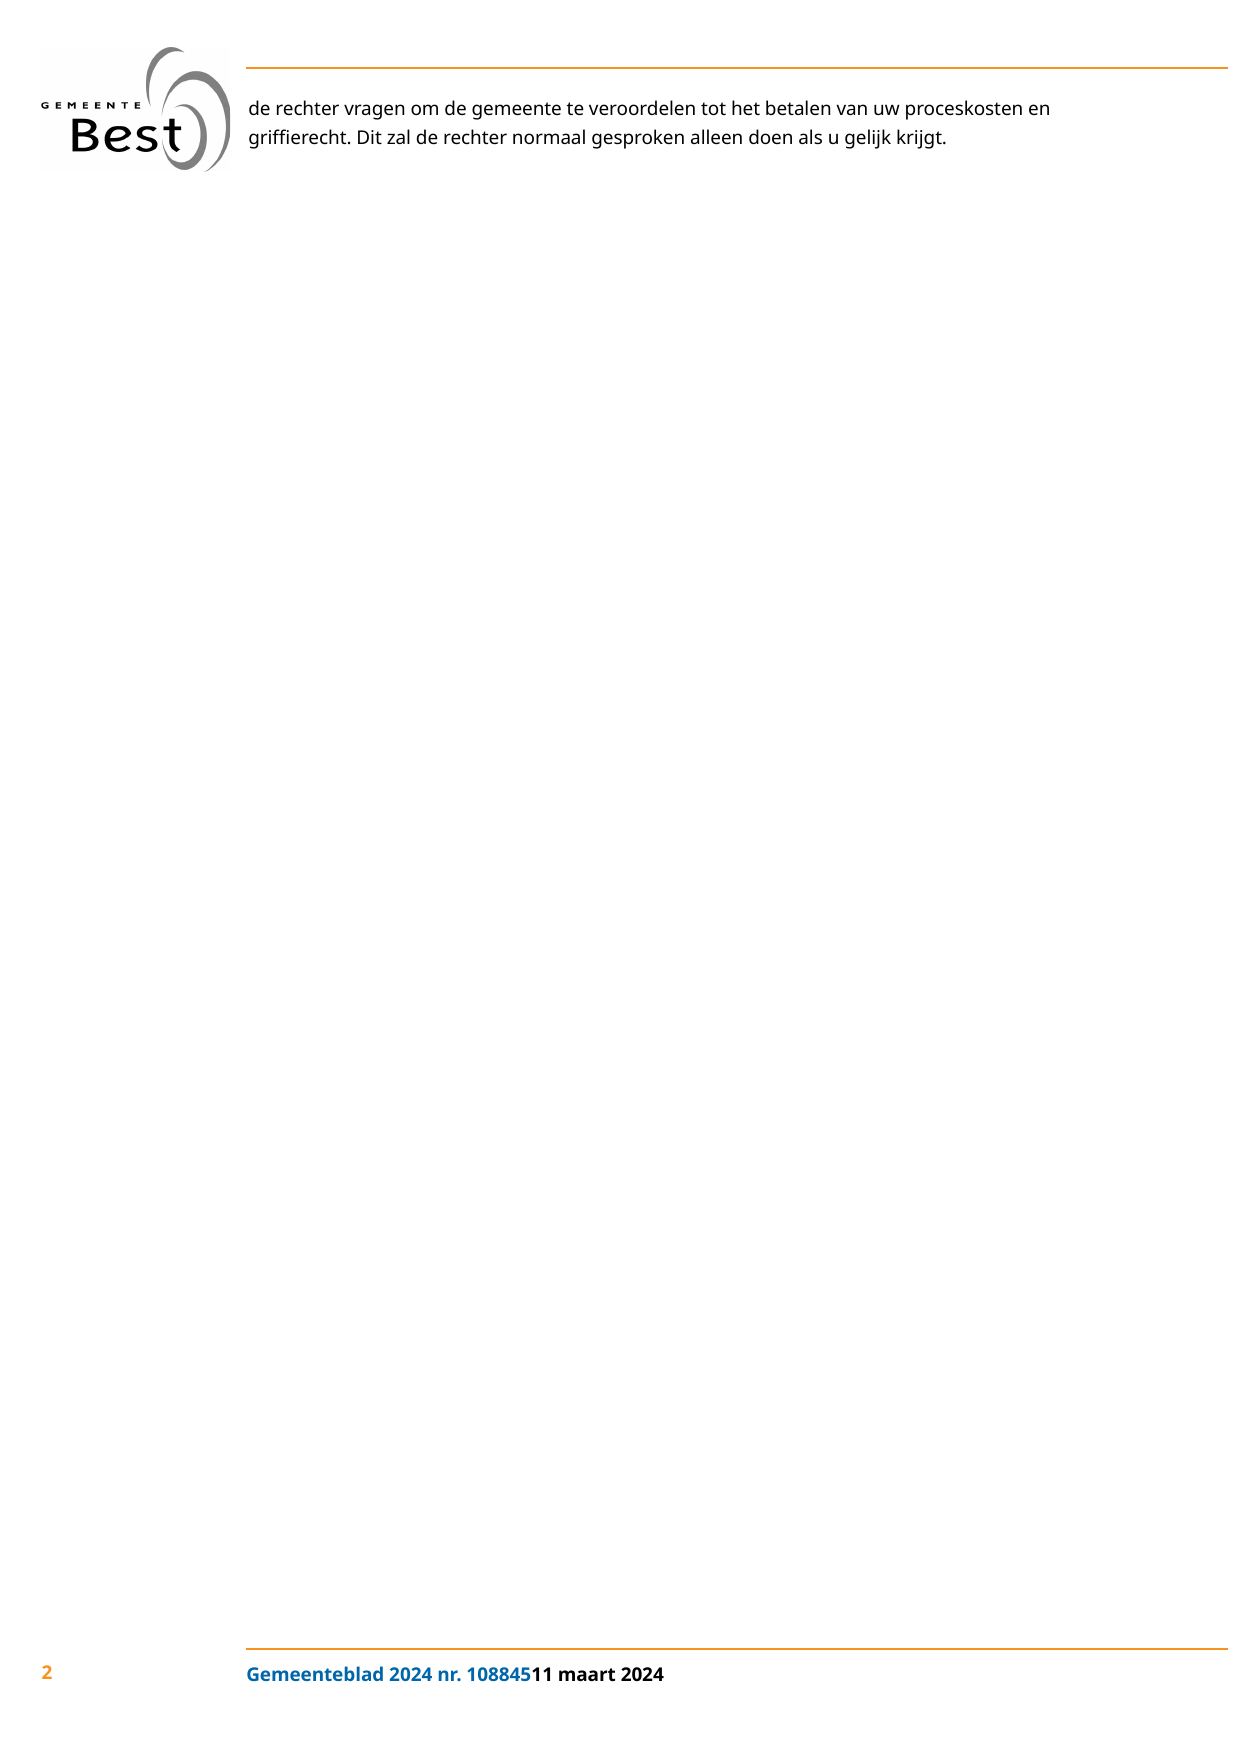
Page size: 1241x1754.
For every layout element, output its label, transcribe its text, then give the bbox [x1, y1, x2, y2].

text de rechter vragen om de gemeente te veroordelen tot het betalen van uw proceskosten en griffierecht. Dit zal de rechter normaal gesproken alleen doen als u gelijk krijgt. [248, 95, 1152, 150]
picture [41, 47, 231, 172]
